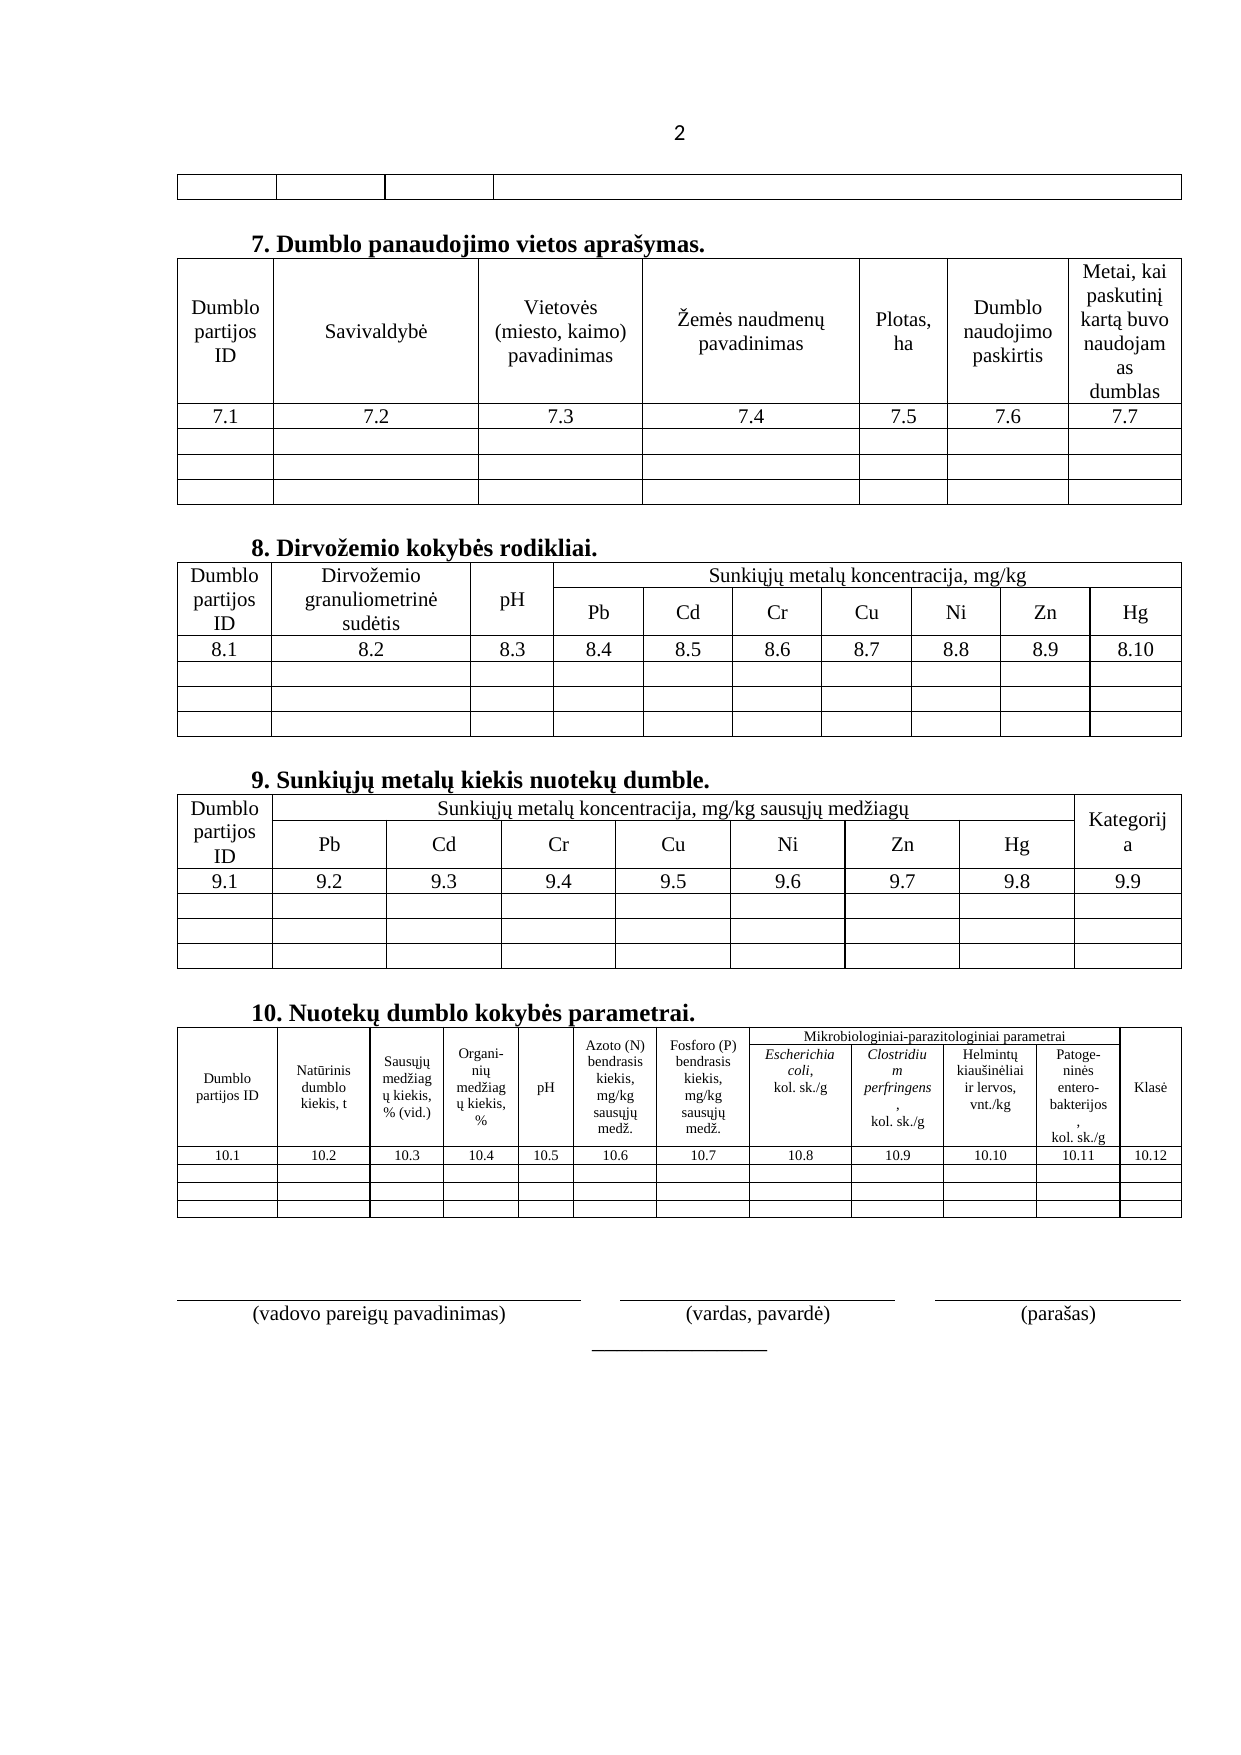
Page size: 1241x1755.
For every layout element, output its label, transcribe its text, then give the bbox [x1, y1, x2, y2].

table_cell [616, 944, 730, 968]
table_cell [895, 1300, 935, 1325]
table_cell 10.1 [178, 1147, 277, 1164]
table_cell [479, 480, 642, 504]
table_cell Cr [502, 821, 615, 868]
table_cell [643, 429, 859, 453]
table_cell 9.9 [1075, 869, 1181, 893]
table_cell [387, 944, 501, 968]
table_cell 8.6 [733, 636, 821, 661]
table_cell [846, 944, 959, 968]
table_cell [274, 480, 478, 504]
table_cell [519, 1183, 573, 1199]
table_cell [852, 1183, 943, 1199]
table_cell [616, 919, 730, 943]
table_cell [657, 1201, 749, 1217]
table_cell 10.12 [1121, 1147, 1181, 1164]
table_cell [1001, 687, 1089, 711]
table_cell 10.6 [574, 1147, 656, 1164]
table_cell (parašas) [935, 1301, 1181, 1325]
table_cell 10.8 [750, 1147, 851, 1164]
table_cell 10.9 [852, 1147, 943, 1164]
table_cell 9.8 [960, 869, 1074, 893]
table_cell Hg [960, 821, 1074, 868]
table_cell [948, 480, 1068, 504]
table_cell [1069, 455, 1181, 478]
table_cell [273, 894, 386, 918]
table_cell [178, 1165, 277, 1182]
table_cell 8.7 [822, 636, 911, 661]
table_cell [912, 687, 1000, 711]
table_cell [944, 1183, 1036, 1199]
table_cell 10.4 [444, 1147, 518, 1164]
table_header [895, 1276, 935, 1300]
table_header pH [519, 1028, 573, 1146]
table_header Sausųjų medžiagų kiekis, % (vid.) [371, 1028, 443, 1146]
table_cell [644, 687, 732, 711]
table_cell Hg [1091, 588, 1181, 635]
table_cell 9.1 [178, 869, 272, 893]
table_cell [1121, 1183, 1181, 1199]
table_cell [479, 429, 642, 453]
table_header [620, 1276, 895, 1300]
table_cell [178, 455, 273, 478]
table_header Dumblo partijos ID [178, 1028, 277, 1146]
table_cell [479, 455, 642, 478]
table_cell 7.7 [1069, 404, 1181, 428]
table_cell [444, 1183, 518, 1199]
table_cell [502, 894, 615, 918]
table_cell [471, 662, 553, 686]
table_cell Cu [616, 821, 730, 868]
table_cell [278, 1201, 369, 1217]
table_cell [277, 175, 384, 199]
table_header Dirvožemio granuliometrinė sudėtis [272, 563, 470, 635]
table_cell [178, 894, 272, 918]
table_cell [944, 1165, 1036, 1182]
table_cell [502, 919, 615, 943]
table_header [581, 1276, 620, 1300]
table_cell 9.3 [387, 869, 501, 893]
table_cell Helmintų kiaušinėliai ir lervos, vnt./kg [944, 1045, 1036, 1146]
table_cell [846, 894, 959, 918]
table_header Dumblo partijos ID [178, 795, 272, 868]
table_cell [1121, 1201, 1181, 1217]
table_header Vietovės (miesto, kaimo) pavadinimas [479, 259, 642, 403]
table_header Sunkiųjų metalų koncentracija, mg/kg sausųjų medžiagų [273, 795, 1074, 819]
table_cell [644, 712, 732, 736]
table_cell [274, 455, 478, 478]
table_cell [178, 1201, 277, 1217]
table_cell [371, 1201, 443, 1217]
table_header [177, 1276, 581, 1300]
table_cell [178, 919, 272, 943]
table_cell Pb [273, 821, 386, 868]
table_cell [1001, 712, 1089, 736]
table_cell [731, 944, 844, 968]
table_cell [960, 944, 1074, 968]
table_cell [272, 662, 470, 686]
table_header Savivaldybė [274, 259, 478, 403]
table_cell [387, 894, 501, 918]
table_cell Cr [733, 588, 821, 635]
table_cell [657, 1165, 749, 1182]
table_cell Patoge-ninės entero-bakterijos, kol. sk./g [1037, 1045, 1119, 1146]
table_cell [750, 1165, 851, 1182]
table_cell 8.4 [554, 636, 643, 661]
table_cell 8.2 [272, 636, 470, 661]
table_cell [1037, 1165, 1119, 1182]
table_cell [178, 944, 272, 968]
table_cell [643, 480, 859, 504]
table_cell [554, 687, 643, 711]
table_cell 10.11 [1037, 1147, 1119, 1164]
table_cell [444, 1165, 518, 1182]
table_header Dumblo partijos ID [178, 259, 273, 403]
table_cell 8.5 [644, 636, 732, 661]
table_cell [371, 1165, 443, 1182]
table_cell [278, 1165, 369, 1182]
table_cell Ni [731, 821, 844, 868]
table_cell Ni [912, 588, 1000, 635]
table_cell Cu [822, 588, 911, 635]
table_cell [581, 1300, 620, 1325]
table_cell [386, 175, 493, 199]
table_cell 10.3 [371, 1147, 443, 1164]
table_cell [494, 175, 1181, 199]
table_cell [733, 662, 821, 686]
table_header Mikrobiologiniai-parazitologiniai parametrai [750, 1028, 1119, 1044]
table_header Dumblo partijos ID [178, 563, 271, 635]
table_cell [278, 1183, 369, 1199]
table_cell [960, 894, 1074, 918]
table_cell [1121, 1165, 1181, 1182]
table_cell 9.6 [731, 869, 844, 893]
table_cell 9.4 [502, 869, 615, 893]
table_cell Cd [387, 821, 501, 868]
text ______________ [177, 1325, 1181, 1354]
table_cell [272, 687, 470, 711]
table_cell 10.7 [657, 1147, 749, 1164]
table_cell 8.3 [471, 636, 553, 661]
table_header pH [471, 563, 553, 635]
table_cell [1075, 894, 1181, 918]
text 8. Dirvožemio kokybės rodikliai. [177, 533, 1181, 562]
table_cell [371, 1183, 443, 1199]
table_cell Cd [644, 588, 732, 635]
table_cell 8.1 [178, 636, 271, 661]
table_cell (vardas, pavardė) [620, 1301, 895, 1325]
table_cell 8.10 [1091, 636, 1181, 661]
table_header Žemės naudmenų pavadinimas [643, 259, 859, 403]
table_header Dumblo naudojimo paskirtis [948, 259, 1068, 403]
table_cell [948, 455, 1068, 478]
table_cell (vadovo pareigų pavadinimas) [177, 1301, 581, 1325]
table_cell [178, 712, 271, 736]
table_cell Pb [554, 588, 643, 635]
table_cell [574, 1201, 656, 1217]
table_cell [960, 919, 1074, 943]
table_cell 8.9 [1001, 636, 1089, 661]
table_cell [912, 712, 1000, 736]
table_cell [1037, 1201, 1119, 1217]
table_cell Zn [1001, 588, 1089, 635]
table_cell [731, 919, 844, 943]
table_cell [387, 919, 501, 943]
table_cell [733, 712, 821, 736]
table_header Organi-nių medžiagų kiekis, % [444, 1028, 518, 1146]
table_cell 9.2 [273, 869, 386, 893]
text 10. Nuotekų dumblo kokybės parametrai. [177, 998, 1181, 1027]
table_cell 10.5 [519, 1147, 573, 1164]
table_header Sunkiųjų metalų koncentracija, mg/kg [554, 563, 1181, 587]
table_cell 7.4 [643, 404, 859, 428]
table_cell [273, 944, 386, 968]
table_cell [644, 662, 732, 686]
table_cell [822, 687, 911, 711]
table_cell 8.8 [912, 636, 1000, 661]
table_cell [1037, 1183, 1119, 1199]
table_cell [616, 894, 730, 918]
table_cell Escherichia coli, kol. sk./g [750, 1045, 851, 1146]
table_cell 7.5 [860, 404, 947, 428]
table_cell [273, 919, 386, 943]
table_cell [1069, 429, 1181, 453]
table_cell [1091, 712, 1181, 736]
table_cell [846, 919, 959, 943]
table_header Plotas, ha [860, 259, 947, 403]
table_header Azoto (N) bendrasis kiekis, mg/kg sausųjų medž. [574, 1028, 656, 1146]
table_cell 7.6 [948, 404, 1068, 428]
table_cell 10.10 [944, 1147, 1036, 1164]
table_cell [912, 662, 1000, 686]
table_cell 10.2 [278, 1147, 369, 1164]
table_cell [502, 944, 615, 968]
table_cell 7.1 [178, 404, 273, 428]
table_header Natūrinis dumblo kiekis, t [278, 1028, 369, 1146]
table_cell [554, 712, 643, 736]
table_cell [822, 662, 911, 686]
table_header Metai, kai paskutinį kartą buvo naudojamas dumblas [1069, 259, 1181, 403]
table_cell Clostridium perfringens, kol. sk./g [852, 1045, 943, 1146]
table_cell [860, 429, 947, 453]
table_cell [178, 429, 273, 453]
table_cell [643, 455, 859, 478]
table_cell [471, 712, 553, 736]
table_cell [1091, 687, 1181, 711]
table_cell [860, 480, 947, 504]
table_header Fosforo (P) bendrasis kiekis, mg/kg sausųjų medž. [657, 1028, 749, 1146]
table_cell 7.3 [479, 404, 642, 428]
table_header Kategorija [1075, 795, 1181, 868]
table_cell [178, 687, 271, 711]
table_cell [519, 1165, 573, 1182]
table_cell [1069, 480, 1181, 504]
table_cell [178, 175, 276, 199]
table_cell [444, 1201, 518, 1217]
table_cell [860, 455, 947, 478]
table_cell 7.2 [274, 404, 478, 428]
table_cell [852, 1165, 943, 1182]
table_header [935, 1276, 1181, 1300]
text 7. Dumblo panaudojimo vietos aprašymas. [177, 229, 1181, 258]
table_cell 9.7 [846, 869, 959, 893]
table_cell [1001, 662, 1089, 686]
table_cell [574, 1183, 656, 1199]
table_cell [750, 1183, 851, 1199]
table_cell [731, 894, 844, 918]
table_cell [274, 429, 478, 453]
table_cell 9.5 [616, 869, 730, 893]
table_cell [852, 1201, 943, 1217]
table_cell [948, 429, 1068, 453]
text 9. Sunkiųjų metalų kiekis nuotekų dumble. [177, 766, 1181, 794]
table_cell [519, 1201, 573, 1217]
table_cell Zn [846, 821, 959, 868]
table_cell [1075, 944, 1181, 968]
table_cell [733, 687, 821, 711]
table_cell [944, 1201, 1036, 1217]
table_cell [657, 1183, 749, 1199]
table_cell [1075, 919, 1181, 943]
table_cell [822, 712, 911, 736]
table_cell [1091, 662, 1181, 686]
table_cell [750, 1201, 851, 1217]
table_cell [178, 480, 273, 504]
table_cell [178, 662, 271, 686]
table_cell [471, 687, 553, 711]
table_cell [178, 1183, 277, 1199]
table_cell [272, 712, 470, 736]
table_cell [554, 662, 643, 686]
table_header Klasė [1121, 1028, 1181, 1146]
table_cell [574, 1165, 656, 1182]
